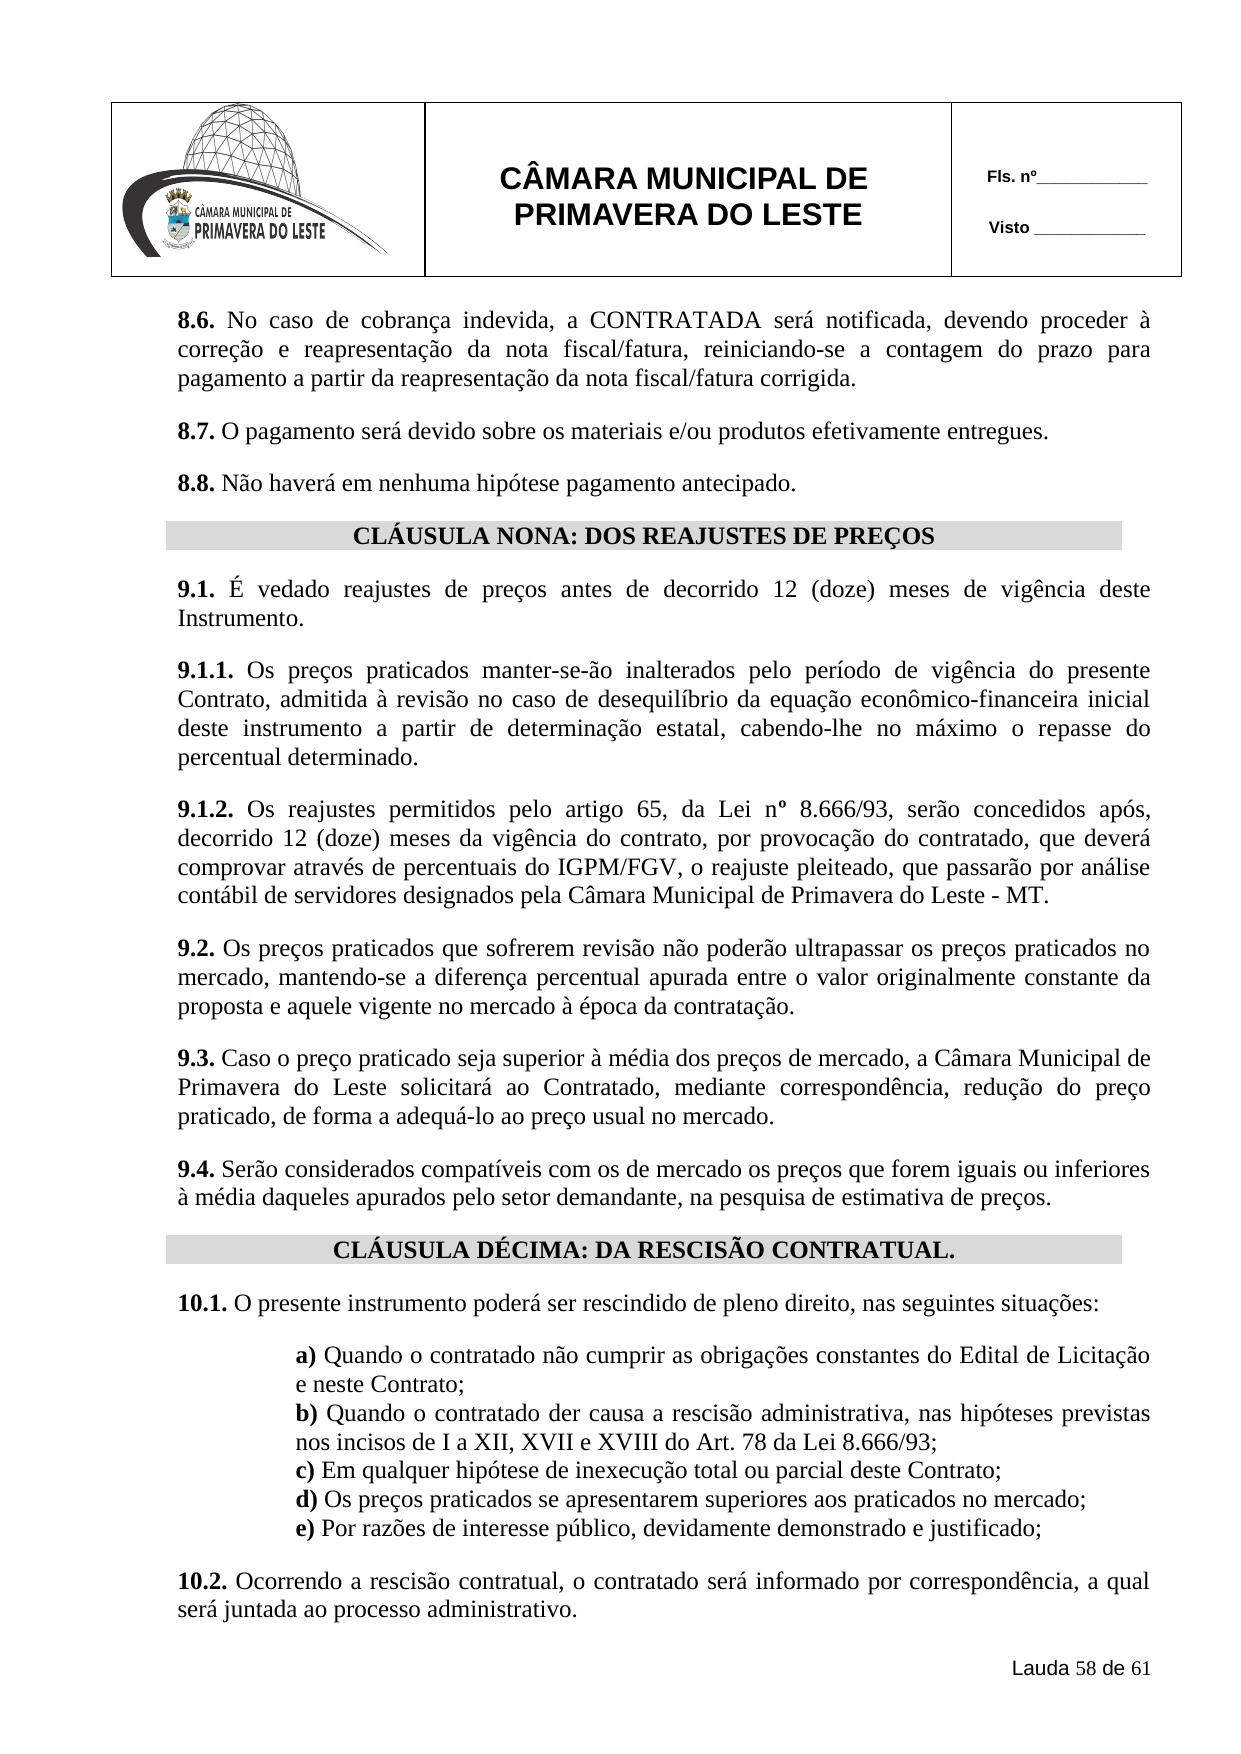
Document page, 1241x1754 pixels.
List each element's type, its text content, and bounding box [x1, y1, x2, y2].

text 8.6. No caso de cobrança indevida, a CONTRATADA será notificada, devendo proceder à correção e reapresentação da nota fiscal/fatura, reiniciando-se a contagem do prazo para pagamento a partir da reapresentação da nota fiscal/fatura corrigida. [177, 306, 1152, 392]
text 10.1. O presente instrumento poderá ser rescindido de pleno direito, nas seguintes situações: [177, 1288, 1152, 1317]
text 9.2. Os preços praticados que sofrerem revisão não poderão ultrapassar os preços praticados no mercado, mantendo-se a diferença percentual apurada entre o valor originalmente constante da proposta e aquele vigente no mercado à época da contratação. [177, 933, 1152, 1019]
text 9.1.1. Os preços praticados manter-se-ão inalterados pelo período de vigência do presente Contrato, admitida à revisão no caso de desequilíbrio da equação econômico-financeira inicial deste instrumento a partir de determinação estatal, cabendo-lhe no máximo o repasse do percentual determinado. [177, 655, 1152, 770]
picture [122, 103, 392, 257]
text e) Por razões de interesse público, devidamente demonstrado e justificado; [295, 1513, 1152, 1542]
text 9.1.2. Os reajustes permitidos pelo artigo 65, da Lei nº 8.666/93, serão concedidos após, decorrido 12 (doze) meses da vigência do contrato, por provocação do contratado, que deverá comprovar através de percentuais do IGPM/FGV, o reajuste pleiteado, que passarão por análise contábil de servidores designados pela Câmara Municipal de Primavera do Leste - MT. [177, 794, 1152, 909]
text 9.4. Serão considerados compatíveis com os de mercado os preços que forem iguais ou inferiores à média daqueles apurados pelo setor demandante, na pesquisa de estimativa de preços. [177, 1154, 1152, 1211]
text 9.3. Caso o preço praticado seja superior à média dos preços de mercado, a Câmara Municipal de Primavera do Leste solicitará ao Contratado, mediante correspondência, redução do preço praticado, de forma a adequá-lo ao preço usual no mercado. [177, 1043, 1152, 1130]
text 8.8. Não haverá em nenhuma hipótese pagamento antecipado. [177, 468, 1152, 497]
text b) Quando o contratado der causa a rescisão administrativa, nas hipóteses previstas nos incisos de I a XII, XVII e XVIII do Art. 78 da Lei 8.666/93; [295, 1398, 1152, 1456]
text 9.1. É vedado reajustes de preços antes de decorrido 12 (doze) meses de vigência deste Instrumento. [177, 574, 1152, 631]
text a) Quando o contratado não cumprir as obrigações constantes do Edital de Licitação e neste Contrato; [295, 1341, 1152, 1398]
table_header CLÁUSULA NONA: DOS REAJUSTES DE PREÇOS [166, 521, 1122, 550]
text c) Em qualquer hipótese de inexecução total ou parcial deste Contrato; [295, 1456, 1152, 1484]
text d) Os preços praticados se apresentarem superiores aos praticados no mercado; [295, 1484, 1152, 1513]
text 10.2. Ocorrendo a rescisão contratual, o contratado será informado por correspondência, a qual será juntada ao processo administrativo. [177, 1566, 1152, 1623]
table_header CLÁUSULA DÉCIMA: DA RESCISÃO CONTRATUAL. [166, 1235, 1122, 1264]
text 8.7. O pagamento será devido sobre os materiais e/ou produtos efetivamente entregues. [177, 416, 1152, 444]
